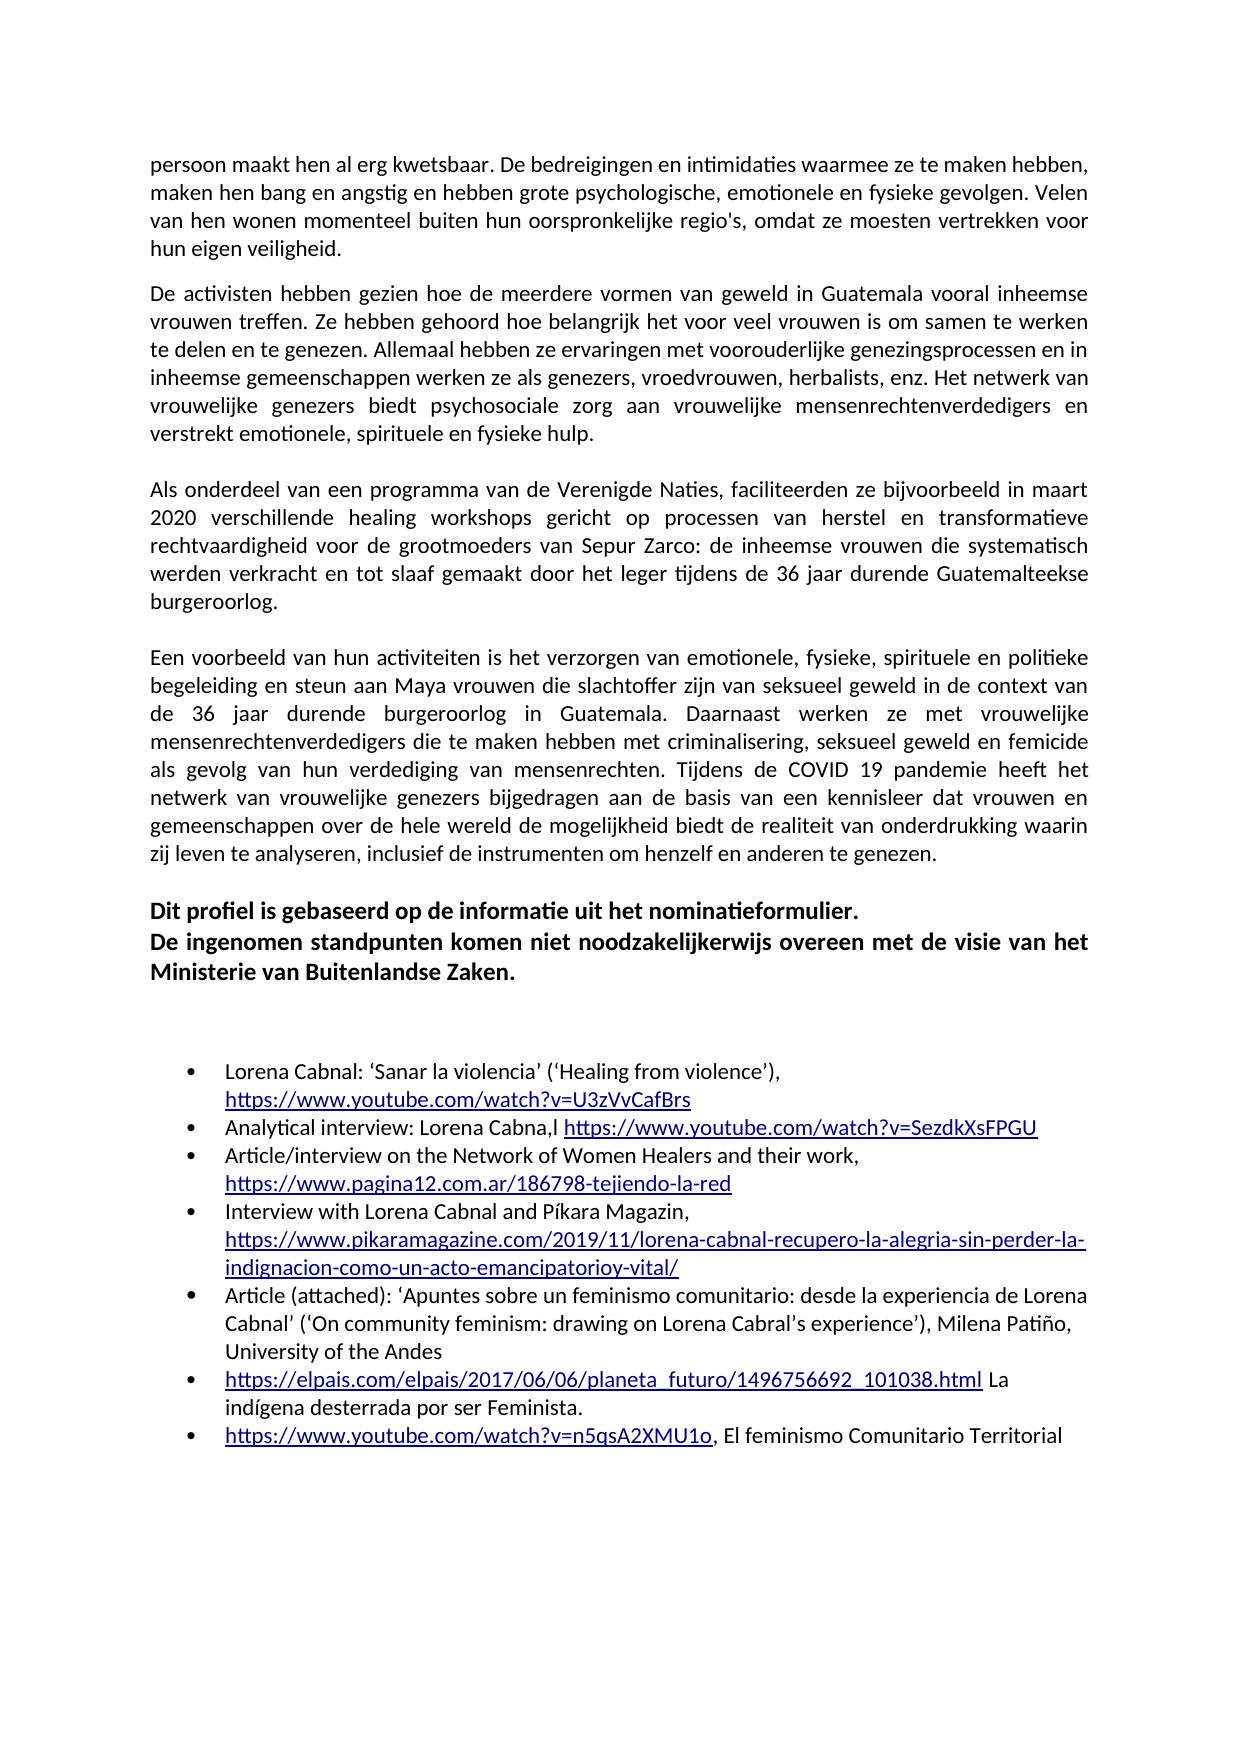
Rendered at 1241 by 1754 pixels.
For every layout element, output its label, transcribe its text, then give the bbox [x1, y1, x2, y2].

list Article (attached): ‘Apuntes sobre un feminismo comunitario: desde la experiencia de Lorena Cabnal’ (‘On community feminism: drawing on Lorena Cabral’s experience’), Milena Patiño, University of the Andes [187, 1281, 1090, 1365]
text Dit profiel is gebaseerd op de informatie uit het nominatieformulier. [150, 895, 1090, 926]
list Lorena Cabnal: ‘Sanar la violencia’ (‘Healing from violence’), https://www.youtube.com/watch?v=U3zVvCafBrs [187, 1057, 1090, 1113]
list https://www.youtube.com/watch?v=n5qsA2XMU1o, El feminismo Comunitario Territorial [187, 1421, 1090, 1449]
list Analytical interview: Lorena Cabna,l https://www.youtube.com/watch?v=SezdkXsFPGU [187, 1113, 1090, 1141]
list Article/interview on the Network of Women Healers and their work, https://www.pagina12.com.ar/186798-tejiendo-la-red [187, 1141, 1090, 1197]
text persoon maakt hen al erg kwetsbaar. De bedreigingen en intimidaties waarmee ze te maken hebben, maken hen bang en angstig en hebben grote psychologische, emotionele en fysieke gevolgen. Velen van hen wonen momenteel buiten hun oorspronkelijke regio's, omdat ze moesten vertrekken voor hun eigen veiligheid. [150, 150, 1090, 262]
text De activisten hebben gezien hoe de meerdere vormen van geweld in Guatemala vooral inheemse vrouwen treffen. Ze hebben gehoord hoe belangrijk het voor veel vrouwen is om samen te werken te delen en te genezen. Allemaal hebben ze ervaringen met voorouderlijke genezingsprocessen en in inheemse gemeenschappen werken ze als genezers, vroedvrouwen, herbalists, enz. Het netwerk van vrouwelijke genezers biedt psychosociale zorg aan vrouwelijke mensenrechtenverdedigers en verstrekt emotionele, spirituele en fysieke hulp. [150, 279, 1090, 447]
text Een voorbeeld van hun activiteiten is het verzorgen van emotionele, fysieke, spirituele en politieke begeleiding en steun aan Maya vrouwen die slachtoffer zijn van seksueel geweld in de context van de 36 jaar durende burgeroorlog in Guatemala. Daarnaast werken ze met vrouwelijke mensenrechtenverdedigers die te maken hebben met criminalisering, seksueel geweld en femicide als gevolg van hun verdediging van mensenrechten. Tijdens de COVID 19 pandemie heeft het netwerk van vrouwelijke genezers bijgedragen aan de basis van een kennisleer dat vrouwen en gemeenschappen over de hele wereld de mogelijkheid biedt de realiteit van onderdrukking waarin zij leven te analyseren, inclusief de instrumenten om henzelf en anderen te genezen. [150, 643, 1090, 867]
list https://elpais.com/elpais/2017/06/06/planeta_futuro/1496756692_101038.html La indígena desterrada por ser Feminista. [187, 1365, 1090, 1421]
list Interview with Lorena Cabnal and Píkara Magazin, https://www.pikaramagazine.com/2019/11/lorena-cabnal-recupero-la-alegria-sin-perder-la-indignacion-como-un-acto-emancipatorioy-vital/ [187, 1197, 1090, 1281]
text Als onderdeel van een programma van de Verenigde Naties, faciliteerden ze bijvoorbeeld in maart 2020 verschillende healing workshops gericht op processen van herstel en transformatieve rechtvaardigheid voor de grootmoeders van Sepur Zarco: de inheemse vrouwen die systematisch werden verkracht en tot slaaf gemaakt door het leger tijdens de 36 jaar durende Guatemalteekse burgeroorlog. [150, 475, 1090, 615]
text De ingenomen standpunten komen niet noodzakelijkerwijs overeen met de visie van het Ministerie van Buitenlandse Zaken. [150, 926, 1090, 987]
